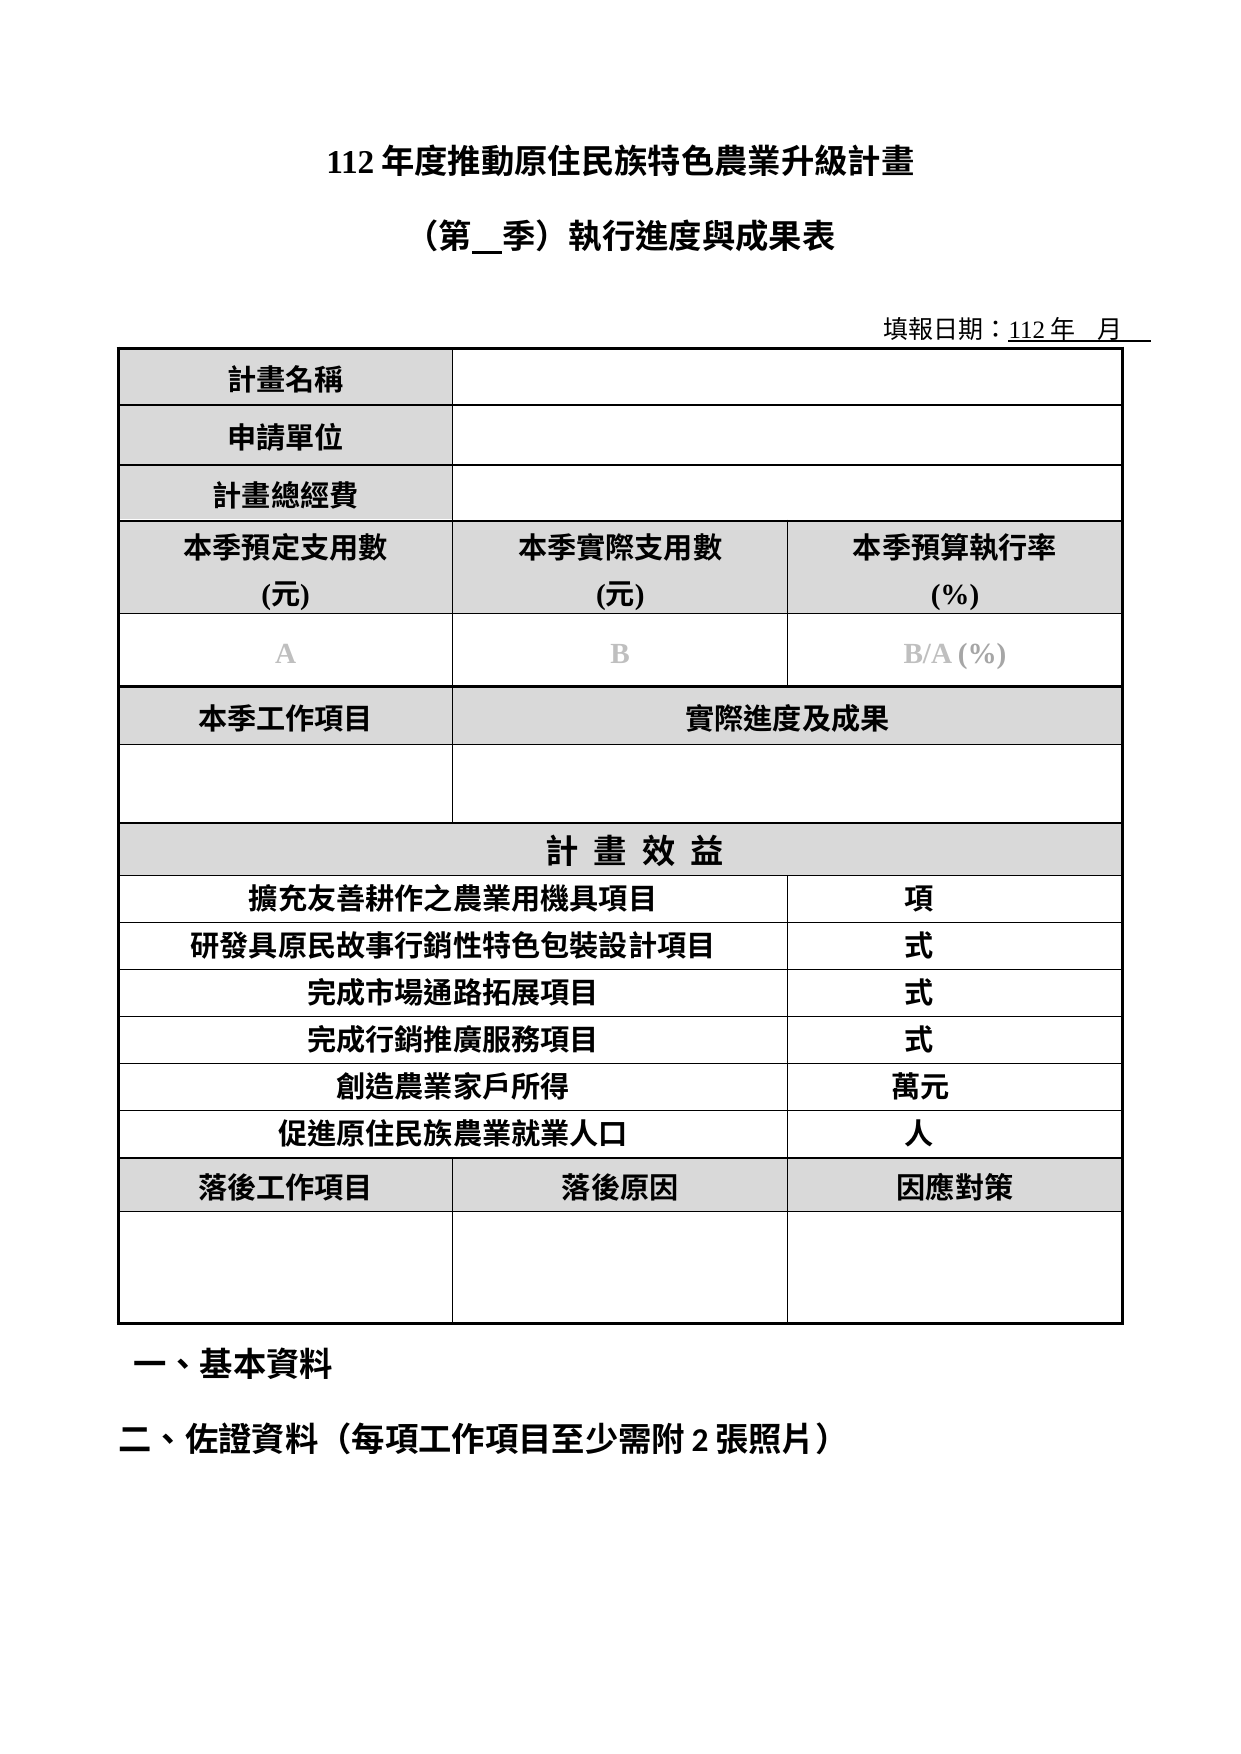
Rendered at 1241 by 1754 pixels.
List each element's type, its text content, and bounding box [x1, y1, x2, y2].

table_cell [120, 745, 452, 822]
table_cell 落後工作項目 [120, 1159, 452, 1211]
table_header [453, 350, 1121, 404]
table_cell 完成市場通路拓展項目 [120, 970, 787, 1016]
table_cell 因應對策 [788, 1159, 1121, 1211]
table_cell 本季實際支用數 (元) [453, 522, 787, 613]
table_cell 完成行銷推廣服務項目 [120, 1017, 787, 1063]
table_cell 式 [788, 1017, 1121, 1063]
table_cell 式 [788, 970, 1121, 1016]
table_cell 促進原住民族農業就業人口 [120, 1111, 787, 1157]
table_cell [788, 1212, 1121, 1322]
table_cell 落後原因 [453, 1159, 787, 1211]
table_header 計畫名稱 [120, 350, 452, 404]
table_cell 式 [788, 923, 1121, 969]
table_cell 人 [788, 1111, 1121, 1157]
text 二、佐證資料（每項工作項目至少需附2張照片） [118, 1400, 1122, 1475]
table_cell 本季預定支用數 (元) [120, 522, 452, 613]
table_cell 申請單位 [120, 406, 452, 464]
table_cell 擴充友善耕作之農業用機具項目 [120, 876, 787, 922]
table_cell 實際進度及成果 [453, 688, 1121, 744]
text （第 季）執行進度與成果表 [118, 197, 1122, 272]
table_cell [453, 745, 1121, 822]
table_cell 本季工作項目 [120, 688, 452, 744]
table_cell 計畫總經費 [120, 466, 452, 519]
table_cell B/A (%) [788, 614, 1121, 685]
table_cell [120, 1212, 452, 1322]
table_cell 本季預算執行率 (%) [788, 522, 1121, 613]
table_cell 項 [788, 876, 1121, 922]
table_cell B [453, 614, 787, 685]
table_cell [453, 466, 1121, 519]
text 112年度推動原住民族特色農業升級計畫 [118, 122, 1122, 197]
text 填報日期：112年 月 [168, 309, 1122, 347]
table_cell [453, 1212, 787, 1322]
table_cell 萬元 [788, 1064, 1121, 1110]
text 一、基本資料 [133, 1325, 1122, 1400]
table_cell 研發具原民故事行銷性特色包裝設計項目 [120, 923, 787, 969]
table_cell [453, 406, 1121, 464]
table_cell 創造農業家戶所得 [120, 1064, 787, 1110]
table_cell 計 畫 效 益 [120, 824, 1121, 875]
table_cell A [120, 614, 452, 685]
